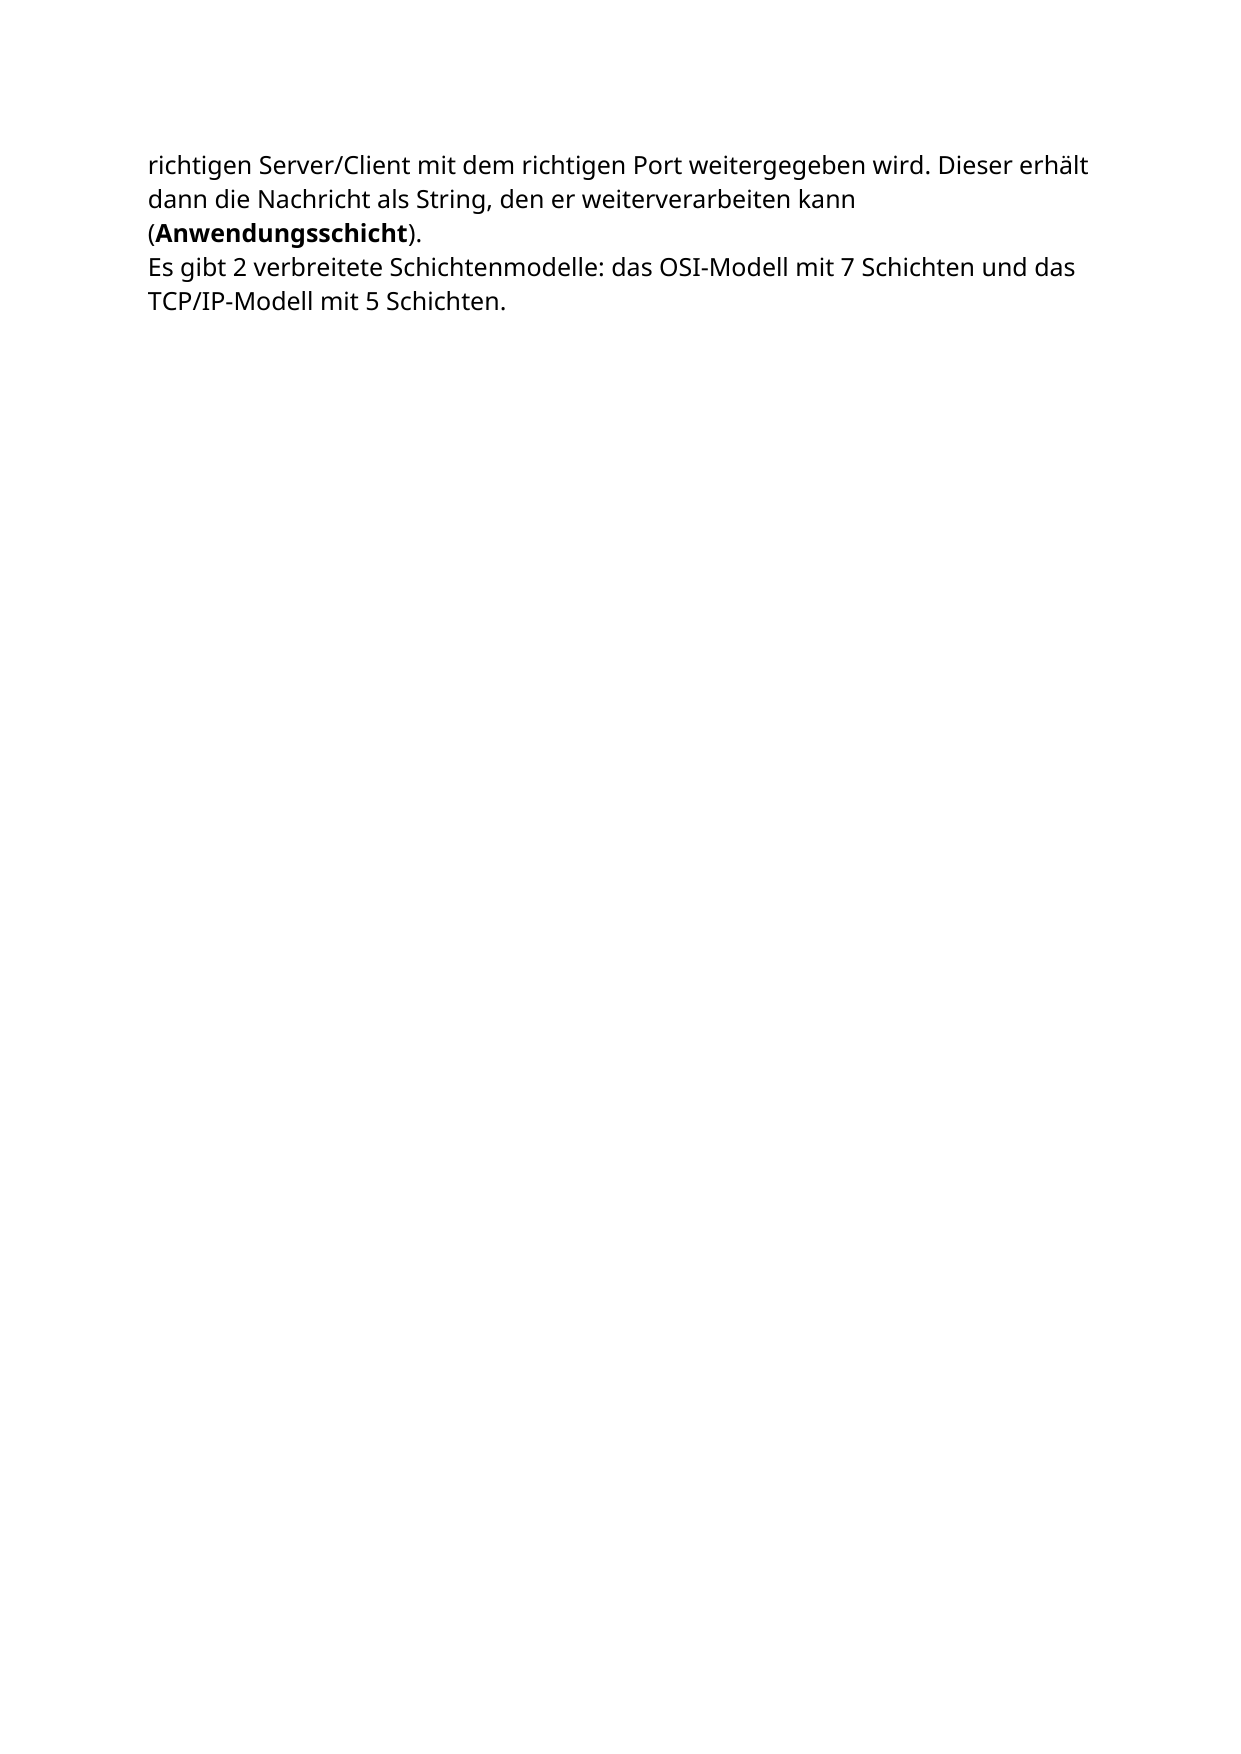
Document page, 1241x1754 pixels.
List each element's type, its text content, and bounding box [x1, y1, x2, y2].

text richtigen Server/Client mit dem richtigen Port weitergegeben wird. Dieser erhält dann die Nachricht als String, den er weiterverarbeiten kann (Anwendungsschicht). [148, 148, 1093, 250]
text Es gibt 2 verbreitete Schichtenmodelle: das OSI-Modell mit 7 Schichten und das TCP/IP-Modell mit 5 Schichten. [148, 250, 1093, 318]
